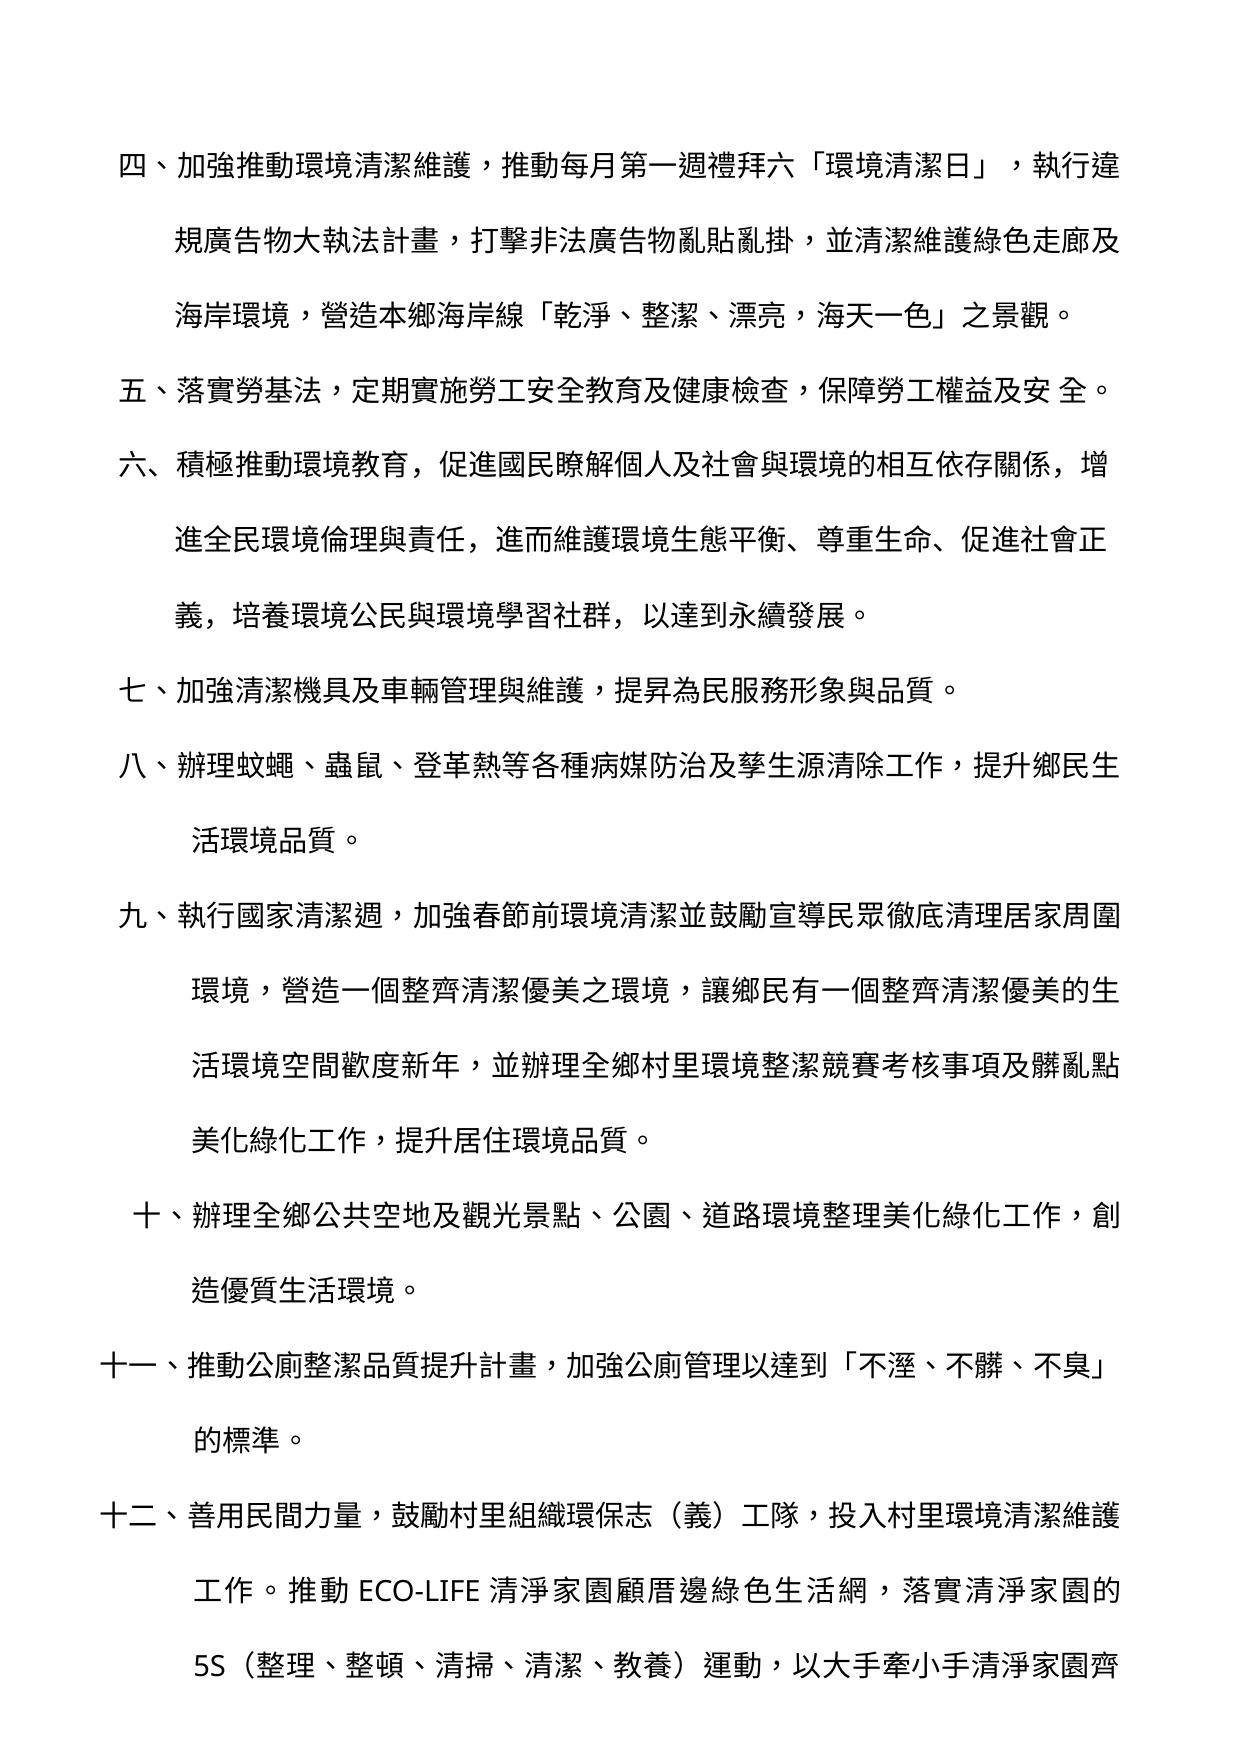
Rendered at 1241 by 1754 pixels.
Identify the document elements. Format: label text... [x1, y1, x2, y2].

text 七、加強清潔機具及車輛管理與維護，提昇為民服務形象與品質。 [118, 651, 1122, 726]
text 六、積極推動環境教育，促進國民瞭解個人及社會與環境的相互依存關係，增進全民環境倫理與責任，進而維護環境生態平衡、尊重生命、促進社會正義，培養環境公民與環境學習社群，以達到永續發展。 [118, 426, 1122, 651]
text 十、辦理全鄉公共空地及觀光景點、公園、道路環境整理美化綠化工作，創造優質生活環境。 [133, 1176, 1122, 1326]
text 九、執行國家清潔週，加強春節前環境清潔並鼓勵宣導民眾徹底清理居家周圍環境，營造一個整齊清潔優美之環境，讓鄉民有一個整齊清潔優美的生活環境空間歡度新年，並辦理全鄉村里環境整潔競賽考核事項及髒亂點美化綠化工作，提升居住環境品質。 [118, 876, 1122, 1176]
text 八、辦理蚊蠅、蟲鼠、登革熱等各種病媒防治及孳生源清除工作，提升鄉民生活環境品質。 [118, 726, 1122, 876]
text 十二、善用民間力量，鼓勵村里組織環保志（義）工隊，投入村里環境清潔維護工作。推動ECO-LIFE清淨家園顧厝邊綠色生活網，落實清淨家園的5S（整理、整頓、清掃、清潔、教養）運動，以大手牽小手清淨家園齊 [99, 1476, 1122, 1701]
text 四、加強推動環境清潔維護，推動每月第一週禮拜六「環境清潔日」，執行違規廣告物大執法計畫，打擊非法廣告物亂貼亂掛，並清潔維護綠色走廊及海岸環境，營造本鄉海岸線「乾淨、整潔、漂亮，海天一色」之景觀。 [118, 126, 1122, 351]
text 五、落實勞基法，定期實施勞工安全教育及健康檢查，保障勞工權益及安 全。 [118, 351, 1122, 426]
text 十一、推動公廁整潔品質提升計畫，加強公廁管理以達到「不溼、不髒、不臭」的標準。 [99, 1326, 1122, 1476]
